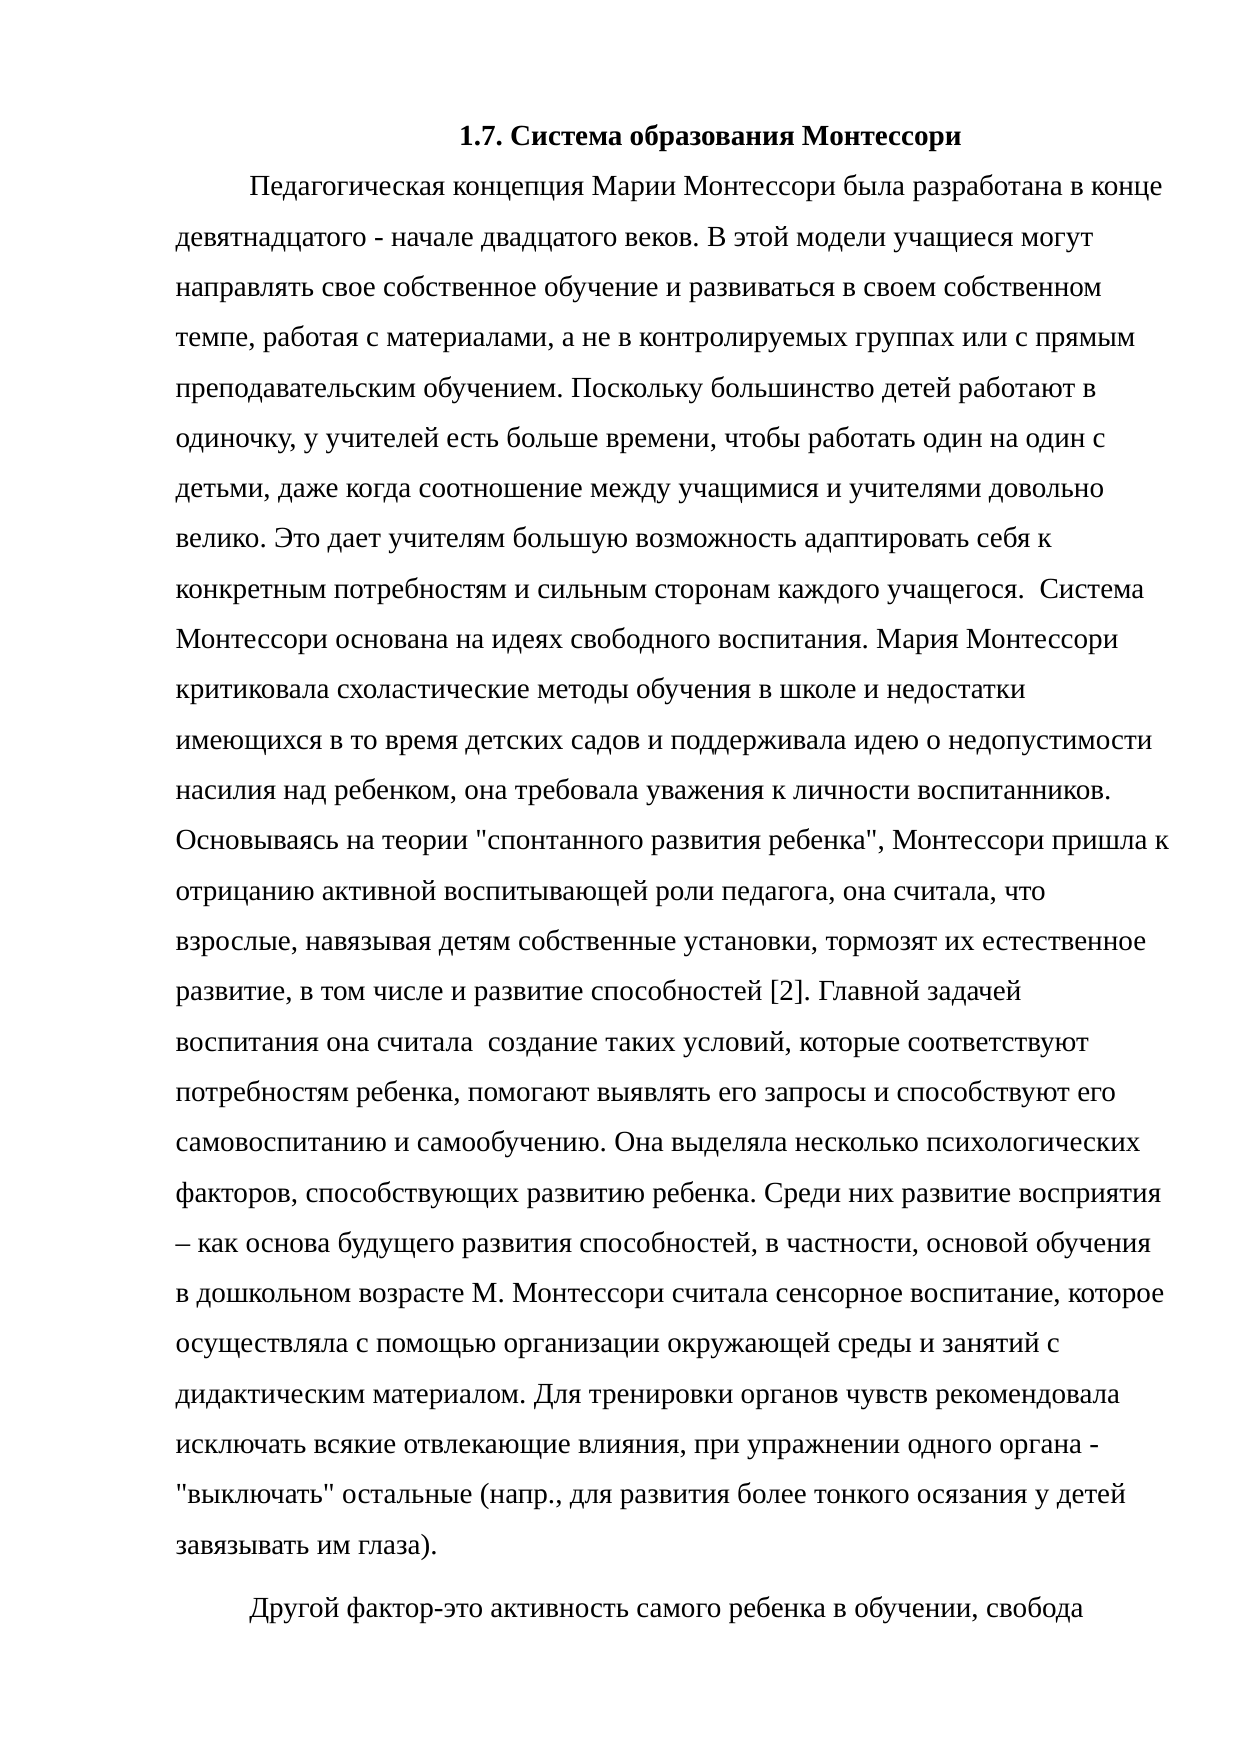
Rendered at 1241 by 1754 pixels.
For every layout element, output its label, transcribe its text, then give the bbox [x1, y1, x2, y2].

text Другой фактор-это активность самого ребенка в обучении, свобода [175, 1590, 1171, 1623]
text 1.7. Система образования Монтессори [175, 118, 1171, 152]
text Педагогическая концепция Марии Монтессори была разработана в конце девятнадцатого - начале двадцатого веков. В этой модели учащиеся могут направлять свое собственное обучение и развиваться в своем собственном темпе, работая с материалами, а не в контролируемых группах или с прямым преподавательским обучением. Поскольку большинство детей работают в одиночку, у учителей есть больше времени, чтобы работать один на один с детьми, даже когда соотношение между учащимися и учителями довольно велико. Это дает учителям большую возможность адаптировать себя к конкретным потребностям и сильным сторонам каждого учащегося. Система Монтессори основана на идеях свободного воспитания. Мария Монтессори критиковала схоластические методы обучения в школе и недостатки имеющихся в то время детских садов и поддерживала идею о недопустимости насилия над ребенком, она требовала уважения к личности воспитанников. Основываясь на теории "спонтанного развития ребенка", Монтессори пришла к отрицанию активной воспитывающей роли педагога, она считала, что взрослые, навязывая детям собственные установки, тормозят их естественное развитие, в том числе и развитие способностей [2]. Главной задачей воспитания она считала создание таких условий, которые соответствуют потребностям ребенка, помогают выявлять его запросы и способствуют его самовоспитанию и самообучению. Она выделяла несколько психологических факторов, способствующих развитию ребенка. Среди них развитие восприятия – как основа будущего развития способностей, в частности, основой обучения в дошкольном возрасте М. Монтессори считала сенсорное воспитание, которое осуществляла с помощью организации окружающей среды и занятий с дидактическим материалом. Для тренировки органов чувств рекомендовала исключать всякие отвлекающие влияния, при упражнении одного органа - "выключать" остальные (напр., для развития более тонкого осязания у детей завязывать им глаза). [175, 168, 1171, 1560]
